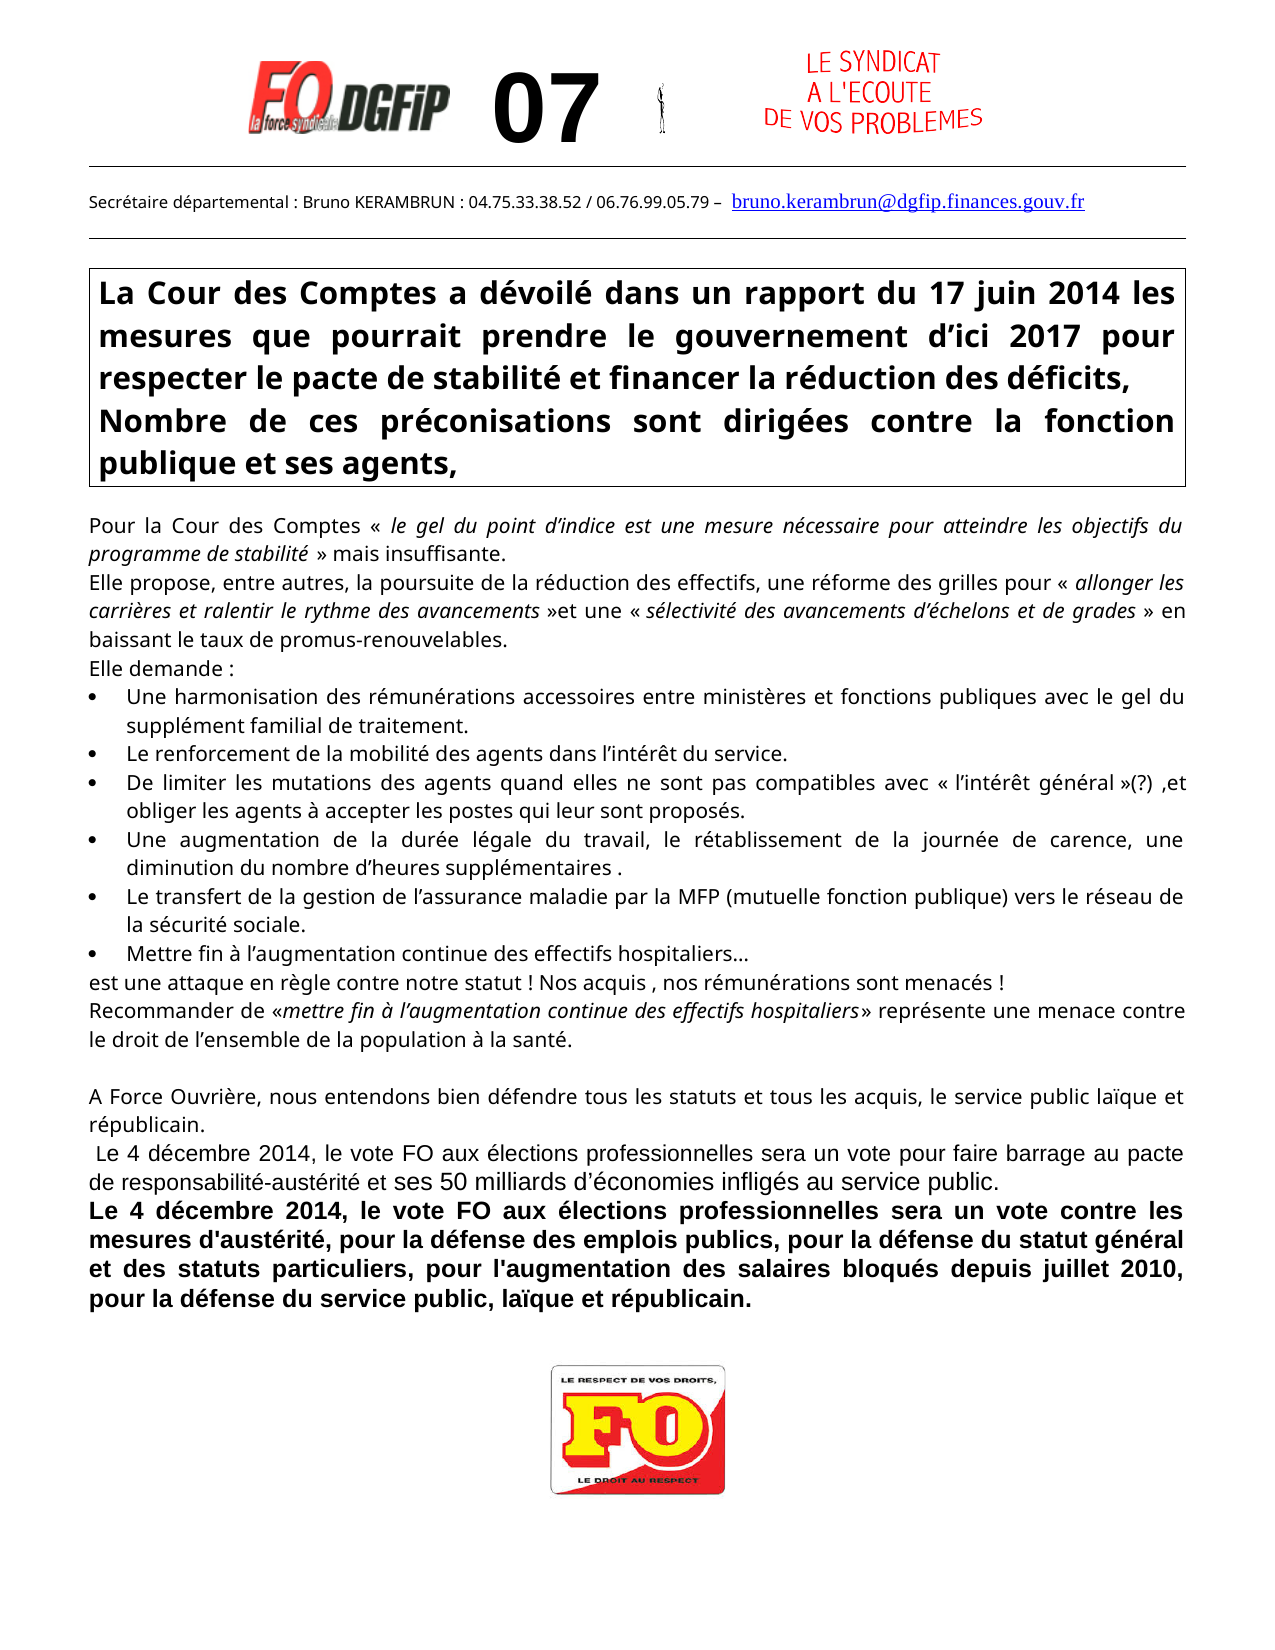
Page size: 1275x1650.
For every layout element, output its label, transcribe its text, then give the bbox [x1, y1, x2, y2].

text est une attaque en règle contre notre statut ! Nos acquis , nos rémunérations sont menacés ! [89, 967, 1186, 996]
list Mettre fin à l’augmentation continue des effectifs hospitaliers… [89, 939, 1186, 967]
text Pour la Cour des Comptes « le gel du point d’indice est une mesure nécessaire pour atteindre les objectifs du programme de stabilité » mais insuffisante. [89, 511, 1186, 568]
list Une harmonisation des rémunérations accessoires entre ministères et fonctions publiques avec le gel du supplément familial de traitement. [89, 682, 1186, 739]
text Le 4 décembre 2014, le vote FO aux élections professionnelles sera un vote pour faire barrage au pacte de responsabilité-austérité et ses 50 milliards d’économies infligés au service public. [89, 1139, 1186, 1196]
text Elle demande : [89, 653, 1186, 682]
text 07 [89, 41, 1186, 166]
text Secrétaire départemental : Bruno KERAMBRUN : 04.75.33.38.52 / 06.76.99.05.79 – bruno.kerambrun@dgfip.finances.gouv.fr [89, 189, 1186, 214]
picture [248, 61, 450, 134]
picture [549, 1342, 726, 1518]
text Le 4 décembre 2014, le vote FO aux élections professionnelles sera un vote contre les mesures d'austérité, pour la défense des emplois publics, pour la défense du statut général et des statuts particuliers, pour l'augmentation des salaires bloqués depuis juillet 2010, pour la défense du service public, laïque et républicain. [89, 1196, 1186, 1312]
text Nombre de ces préconisations sont dirigées contre la fonction publique et ses agents, [90, 395, 1185, 486]
list Une augmentation de la durée légale du travail, le rétablissement de la journée de carence, une diminution du nombre d’heures supplémentaires . [89, 825, 1186, 882]
text A Force Ouvrière, nous entendons bien défendre tous les statuts et tous les acquis, le service public laïque et républicain. [89, 1082, 1186, 1139]
text Elle propose, entre autres, la poursuite de la réduction des effectifs, une réforme des grilles pour « allonger les carrières et ralentir le rythme des avancements »et une « sélectivité des avancements d’échelons et de grades » en baissant le taux de promus-renouvelables. [89, 568, 1186, 653]
text La Cour des Comptes a dévoilé dans un rapport du 17 juin 2014 les mesures que pourrait prendre le gouvernement d’ici 2017 pour respecter le pacte de stabilité et financer la réduction des déficits, [90, 269, 1185, 395]
list Le transfert de la gestion de l’assurance maladie par la MFP (mutuelle fonction publique) vers le réseau de la sécurité sociale. [89, 882, 1186, 939]
list De limiter les mutations des agents quand elles ne sont pas compatibles avec « l’intérêt général »(?) ,et obliger les agents à accepter les postes qui leur sont proposés. [89, 768, 1186, 825]
list Le renforcement de la mobilité des agents dans l’intérêt du service. [89, 739, 1186, 768]
text Recommander de «mettre fin à l’augmentation continue des effectifs hospitaliers» représente une menace contre le droit de l’ensemble de la population à la santé. [89, 996, 1186, 1053]
